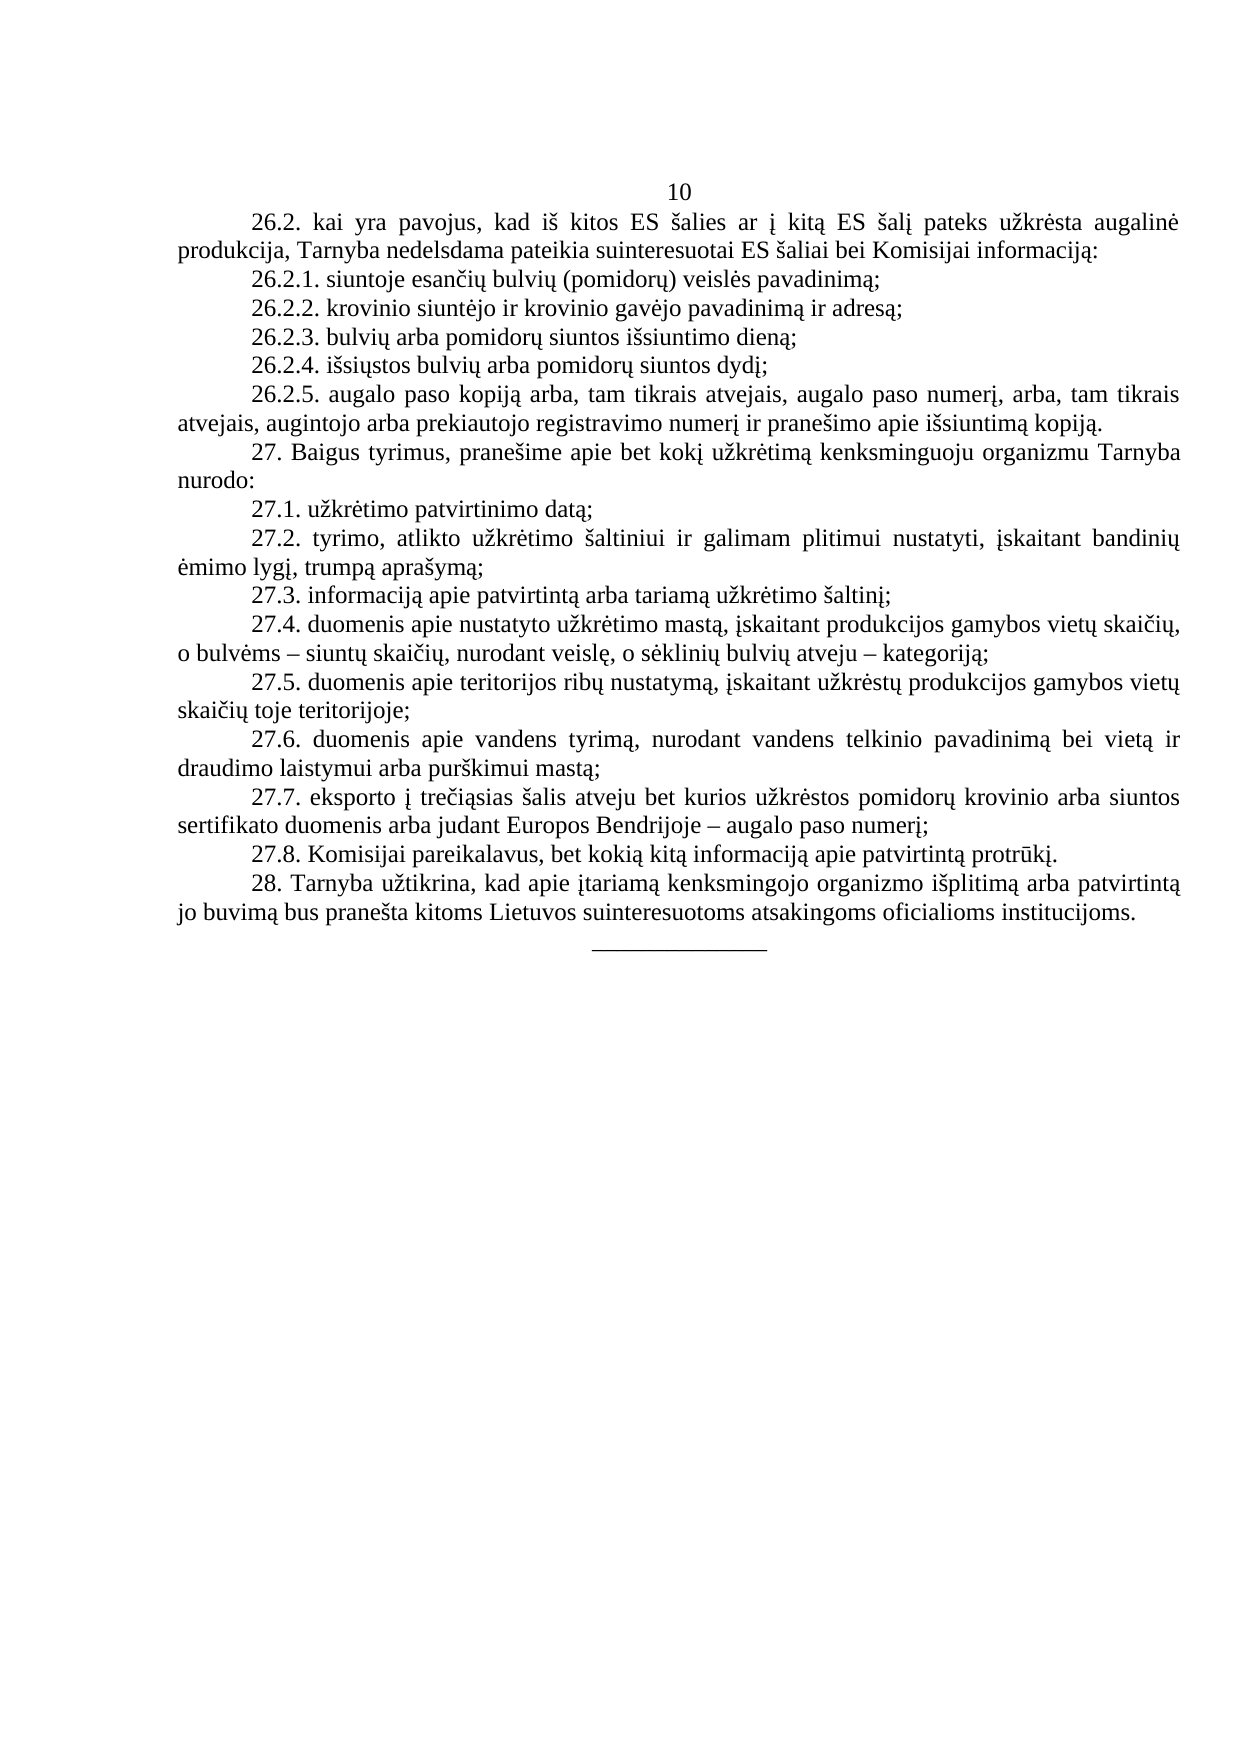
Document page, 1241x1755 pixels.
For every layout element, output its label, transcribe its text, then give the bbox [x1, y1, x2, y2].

text 27.5. duomenis apie teritorijos ribų nustatymą, įskaitant užkrėstų produkcijos gamybos vietų skaičių toje teritorijoje; [177, 667, 1181, 724]
text 27.4. duomenis apie nustatyto užkrėtimo mastą, įskaitant produkcijos gamybos vietų skaičių, o bulvėms – siuntų skaičių, nurodant veislę, o sėklinių bulvių atveju – kategoriją; [177, 609, 1181, 667]
text 27.8. Komisijai pareikalavus, bet kokią kitą informaciją apie patvirtintą protrūkį. [177, 839, 1181, 868]
text 26.2. kai yra pavojus, kad iš kitos ES šalies ar į kitą ES šalį pateks užkrėsta augalinė produkcija, Tarnyba nedelsdama pateikia suinteresuotai ES šaliai bei Komisijai informaciją: [177, 207, 1181, 264]
text ______________ [177, 925, 1181, 954]
text 26.2.4. išsiųstos bulvių arba pomidorų siuntos dydį; [177, 350, 1181, 379]
text 26.2.5. augalo paso kopiją arba, tam tikrais atvejais, augalo paso numerį, arba, tam tikrais atvejais, augintojo arba prekiautojo registravimo numerį ir pranešimo apie išsiuntimą kopiją. [177, 379, 1181, 437]
text 26.2.1. siuntoje esančių bulvių (pomidorų) veislės pavadinimą; [177, 264, 1181, 293]
text 27.2. tyrimo, atlikto užkrėtimo šaltiniui ir galimam plitimui nustatyti, įskaitant bandinių ėmimo lygį, trumpą aprašymą; [177, 523, 1181, 580]
text 27.3. informaciją apie patvirtintą arba tariamą užkrėtimo šaltinį; [177, 580, 1181, 609]
text 27.6. duomenis apie vandens tyrimą, nurodant vandens telkinio pavadinimą bei vietą ir draudimo laistymui arba purškimui mastą; [177, 724, 1181, 782]
text 26.2.3. bulvių arba pomidorų siuntos išsiuntimo dieną; [177, 322, 1181, 350]
text 27. Baigus tyrimus, pranešime apie bet kokį užkrėtimą kenksminguoju organizmu Tarnyba nurodo: [177, 437, 1181, 494]
text 26.2.2. krovinio siuntėjo ir krovinio gavėjo pavadinimą ir adresą; [177, 293, 1181, 322]
text 27.7. eksporto į trečiąsias šalis atveju bet kurios užkrėstos pomidorų krovinio arba siuntos sertifikato duomenis arba judant Europos Bendrijoje – augalo paso numerį; [177, 782, 1181, 839]
text 27.1. užkrėtimo patvirtinimo datą; [177, 494, 1181, 523]
text 28. Tarnyba užtikrina, kad apie įtariamą kenksmingojo organizmo išplitimą arba patvirtintą jo buvimą bus pranešta kitoms Lietuvos suinteresuotoms atsakingoms oficialioms institucijoms. [177, 868, 1181, 925]
